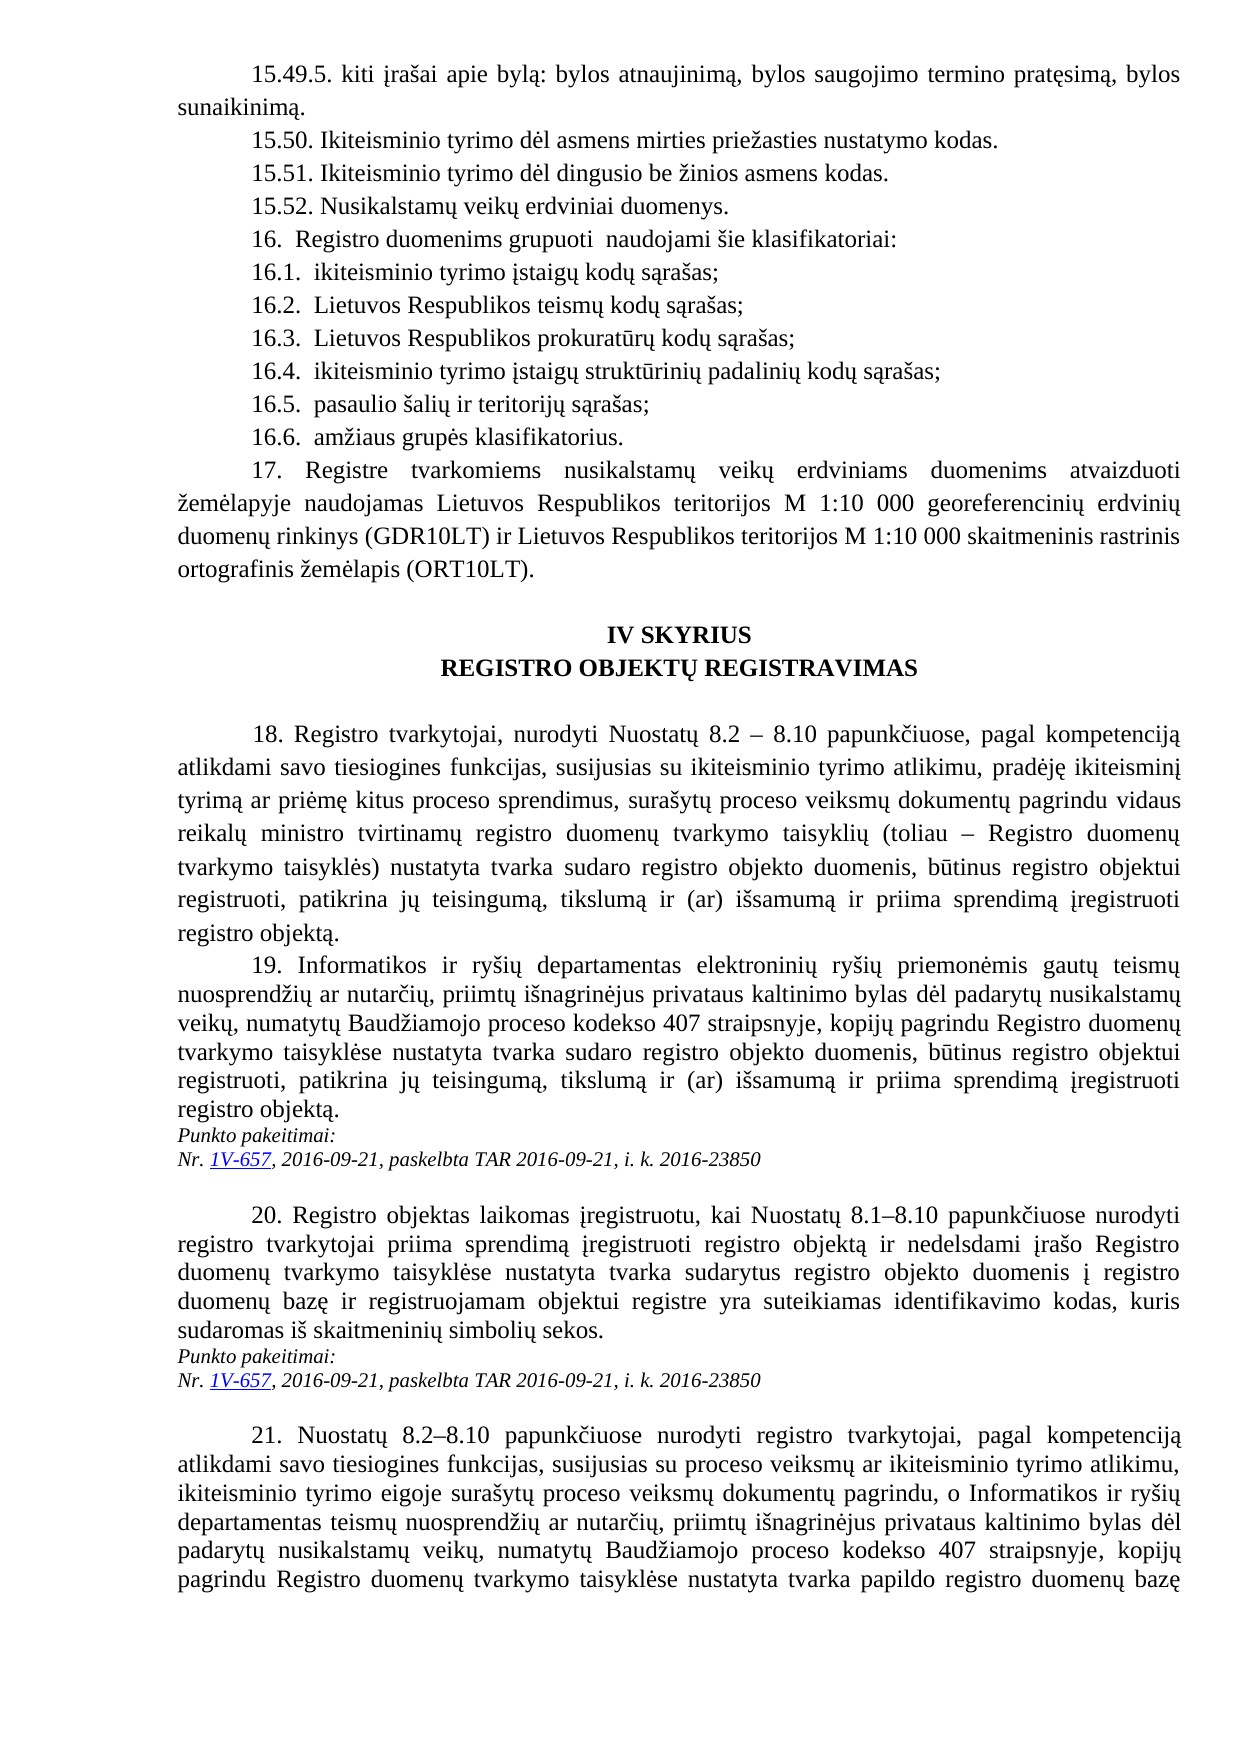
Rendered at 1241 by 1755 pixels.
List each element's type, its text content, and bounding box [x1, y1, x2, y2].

text 17. Registre tvarkomiems nusikalstamų veikų erdviniams duomenims atvaizduoti žemėlapyje naudojamas Lietuvos Respublikos teritorijos M 1:10 000 georeferencinių erdvinių duomenų rinkinys (GDR10LT) ir Lietuvos Respublikos teritorijos M 1:10 000 skaitmeninis rastrinis ortografinis žemėlapis (ORT10LT). [177, 455, 1181, 583]
text Nr. 1V-657, 2016-09-21, paskelbta TAR 2016-09-21, i. k. 2016-23850 [177, 1368, 1181, 1392]
text 21. Nuostatų 8.2–8.10 papunkčiuose nurodyti registro tvarkytojai, pagal kompetenciją atlikdami savo tiesiogines funkcijas, susijusias su proceso veiksmų ar ikiteisminio tyrimo atlikimu, ikiteisminio tyrimo eigoje surašytų proceso veiksmų dokumentų pagrindu, o Informatikos ir ryšių departamentas teismų nuosprendžių ar nutarčių, priimtų išnagrinėjus privataus kaltinimo bylas dėl padarytų nusikalstamų veikų, numatytų Baudžiamojo proceso kodekso 407 straipsnyje, kopijų pagrindu Registro duomenų tvarkymo taisyklėse nustatyta tvarka papildo registro duomenų bazę [177, 1421, 1181, 1593]
text Punkto pakeitimai: [177, 1344, 1181, 1368]
text 19. Informatikos ir ryšių departamentas elektroninių ryšių priemonėmis gautų teismų nuosprendžių ar nutarčių, priimtų išnagrinėjus privataus kaltinimo bylas dėl padarytų nusikalstamų veikų, numatytų Baudžiamojo proceso kodekso 407 straipsnyje, kopijų pagrindu Registro duomenų tvarkymo taisyklėse nustatyta tvarka sudaro registro objekto duomenis, būtinus registro objektui registruoti, patikrina jų teisingumą, tikslumą ir (ar) išsamumą ir priima sprendimą įregistruoti registro objektą. [177, 951, 1181, 1123]
text Nr. 1V-657, 2016-09-21, paskelbta TAR 2016-09-21, i. k. 2016-23850 [177, 1147, 1181, 1171]
text 18. Registro tvarkytojai, nurodyti Nuostatų 8.2 – 8.10 papunkčiuose, pagal kompetenciją atlikdami savo tiesiogines funkcijas, susijusias su ikiteisminio tyrimo atlikimu, pradėję ikiteisminį tyrimą ar priėmę kitus proceso sprendimus, surašytų proceso veiksmų dokumentų pagrindu vidaus reikalų ministro tvirtinamų registro duomenų tvarkymo taisyklių (toliau – Registro duomenų tvarkymo taisyklės) nustatyta tvarka sudaro registro objekto duomenis, būtinus registro objektui registruoti, patikrina jų teisingumą, tikslumą ir (ar) išsamumą ir priima sprendimą įregistruoti registro objektą. [177, 719, 1181, 946]
text 16.6. amžiaus grupės klasifikatorius. [177, 422, 1181, 451]
text 16.1. ikiteisminio tyrimo įstaigų kodų sąrašas; [177, 257, 1181, 286]
text IV SKYRIUS [177, 620, 1181, 649]
text 16.3. Lietuvos Respublikos prokuratūrų kodų sąrašas; [177, 323, 1181, 352]
text REGISTRO OBJEKTŲ REGISTRAVIMAS [177, 653, 1181, 682]
text 20. Registro objektas laikomas įregistruotu, kai Nuostatų 8.1–8.10 papunkčiuose nurodyti registro tvarkytojai priima sprendimą įregistruoti registro objektą ir nedelsdami įrašo Registro duomenų tvarkymo taisyklėse nustatyta tvarka sudarytus registro objekto duomenis į registro duomenų bazę ir registruojamam objektui registre yra suteikiamas identifikavimo kodas, kuris sudaromas iš skaitmeninių simbolių sekos. [177, 1200, 1181, 1344]
text 16.4. ikiteisminio tyrimo įstaigų struktūrinių padalinių kodų sąrašas; [177, 356, 1181, 385]
text 16.2. Lietuvos Respublikos teismų kodų sąrašas; [177, 290, 1181, 319]
text 15.49.5. kiti įrašai apie bylą: bylos atnaujinimą, bylos saugojimo termino pratęsimą, bylos sunaikinimą. [177, 59, 1181, 121]
text 16. Registro duomenims grupuoti naudojami šie klasifikatoriai: [177, 224, 1181, 253]
text 15.51. Ikiteisminio tyrimo dėl dingusio be žinios asmens kodas. [177, 158, 1181, 187]
text 15.52. Nusikalstamų veikų erdviniai duomenys. [177, 191, 1181, 220]
text 15.50. Ikiteisminio tyrimo dėl asmens mirties priežasties nustatymo kodas. [177, 125, 1181, 154]
text Punkto pakeitimai: [177, 1123, 1181, 1147]
text 16.5. pasaulio šalių ir teritorijų sąrašas; [177, 389, 1181, 418]
